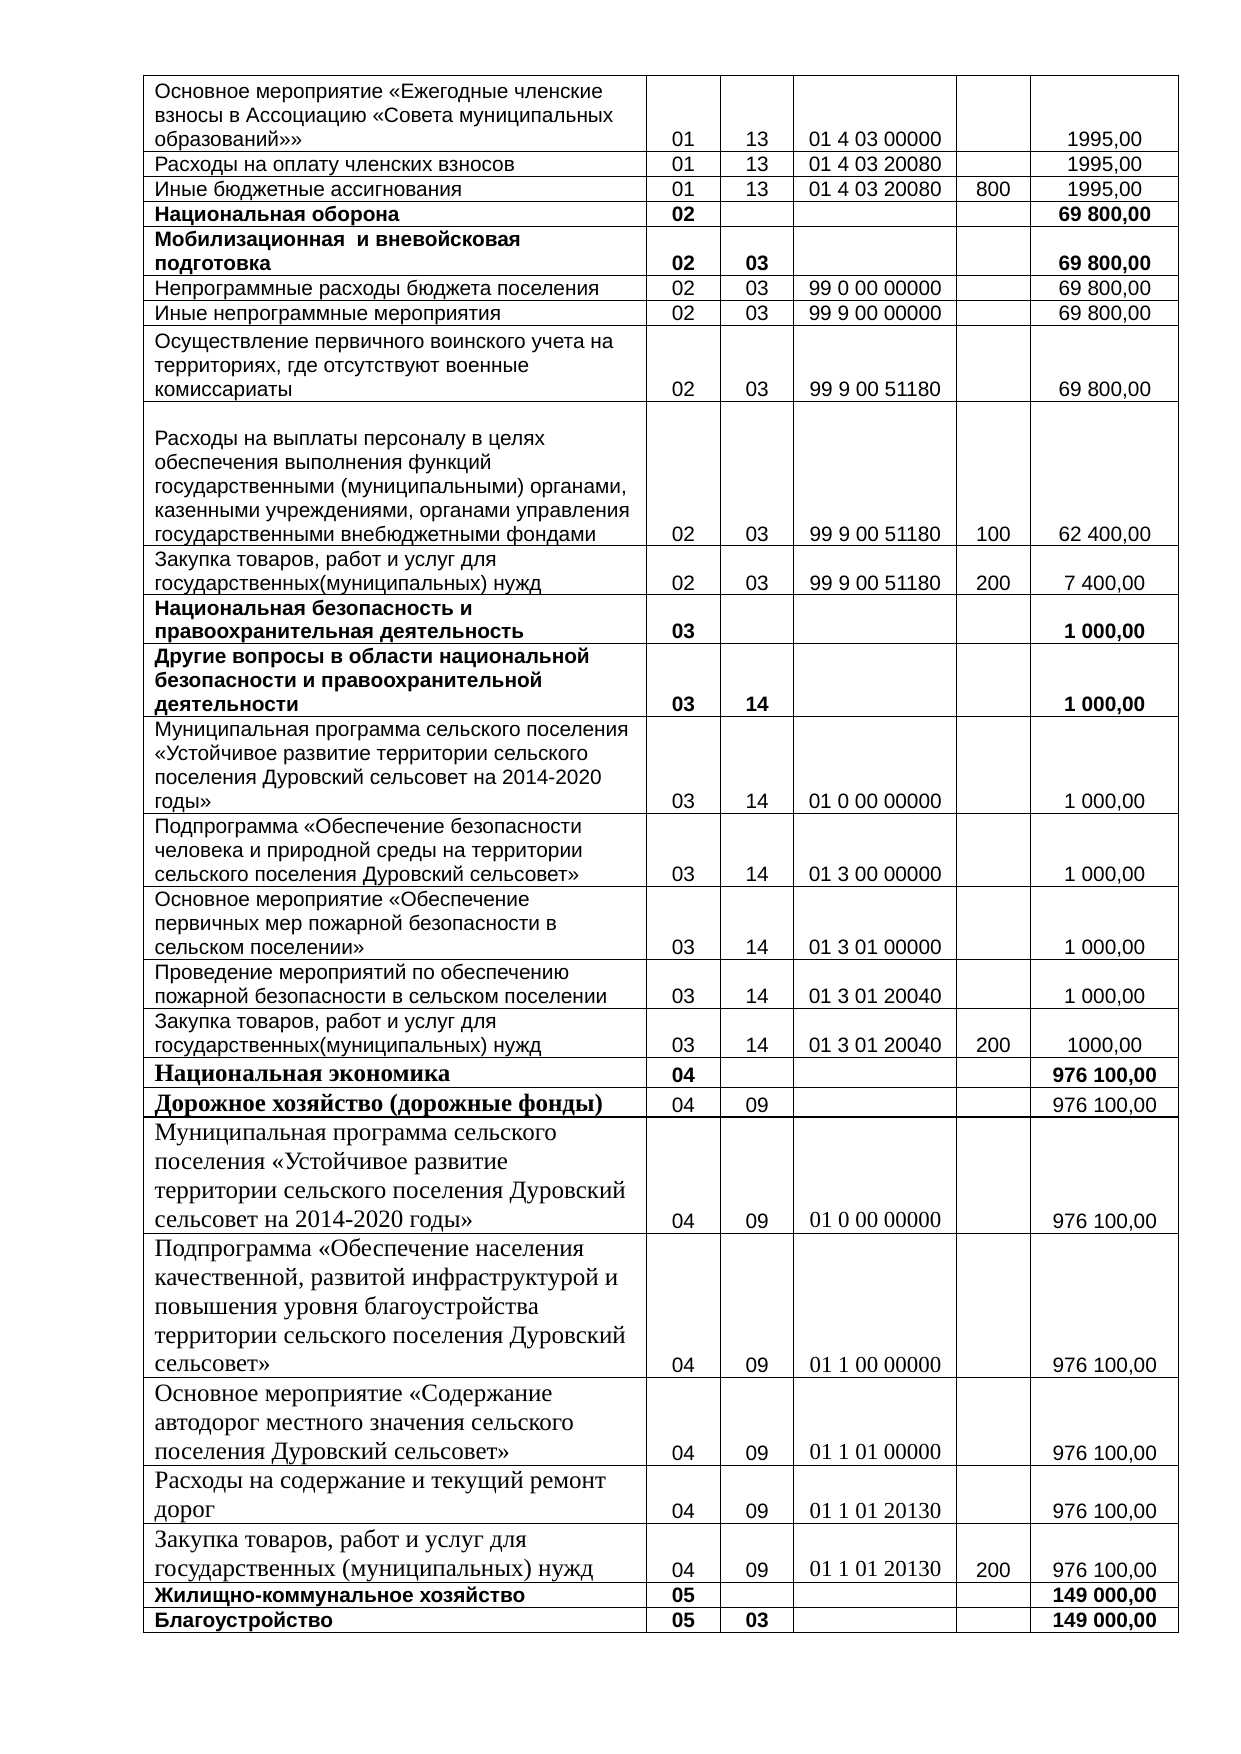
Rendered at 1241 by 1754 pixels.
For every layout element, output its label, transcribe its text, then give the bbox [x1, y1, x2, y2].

table_cell 01 4 03 20080 [794, 177, 956, 201]
table_cell Другие вопросы в области национальной безопасности и правоохранительной деятельности [144, 644, 646, 716]
table_cell 7 400,00 [1031, 546, 1178, 594]
table_cell [794, 1608, 956, 1632]
table_cell 03 [721, 402, 793, 545]
table_cell Осуществление первичного воинского учета на территориях, где отсутствуют военные комиссариаты [144, 326, 646, 401]
table_cell 01 3 01 20040 [794, 960, 956, 1008]
table_cell 800 [957, 177, 1030, 201]
table_cell 04 [647, 1058, 720, 1087]
table_cell [957, 1608, 1030, 1632]
table_cell Подпрограмма «Обеспечение безопасности человека и природной среды на территории сельского поселения Дуровский сельсовет» [144, 814, 646, 886]
table_cell Расходы на оплату членских взносов [144, 152, 646, 176]
table_cell 1 000,00 [1031, 595, 1178, 643]
table_cell 976 100,00 [1031, 1118, 1178, 1232]
table_cell 03 [647, 814, 720, 886]
table_cell [721, 595, 793, 643]
table_cell [957, 717, 1030, 813]
table_cell [957, 1088, 1030, 1116]
table_cell 1000,00 [1031, 1009, 1178, 1057]
table_cell [794, 1583, 956, 1607]
table_cell 200 [957, 546, 1030, 594]
table_cell 149 000,00 [1031, 1583, 1178, 1607]
table_cell Расходы на выплаты персоналу в целях обеспечения выполнения функций государственными (муниципальными) органами, казенными учреждениями, органами управления государственными внебюджетными фондами [144, 402, 646, 545]
table_cell Закупка товаров, работ и услуг для государственных(муниципальных) нужд [144, 546, 646, 594]
table_cell 01 4 03 20080 [794, 152, 956, 176]
table_cell [957, 595, 1030, 643]
table_cell 99 9 00 51180 [794, 546, 956, 594]
table_cell Муниципальная программа сельского поселения «Устойчивое развитие территории сельского поселения Дуровский сельсовет на 2014-2020 годы» [144, 1118, 646, 1232]
table_cell Подпрограмма «Обеспечение населения качественной, развитой инфраструктурой и повышения уровня благоустройства территории сельского поселения Дуровский сельсовет» [144, 1234, 646, 1377]
table_cell 13 [721, 152, 793, 176]
table_cell [957, 1058, 1030, 1087]
table_cell 1 000,00 [1031, 887, 1178, 959]
table_cell 02 [647, 301, 720, 325]
table_cell Муниципальная программа сельского поселения «Устойчивое развитие территории сельского поселения Дуровский сельсовет на 2014-2020 годы» [144, 717, 646, 813]
table_cell 99 9 00 51180 [794, 326, 956, 401]
table_cell 02 [647, 326, 720, 401]
table_cell 99 9 00 51180 [794, 402, 956, 545]
table_cell 09 [721, 1234, 793, 1377]
table_cell [957, 276, 1030, 300]
table_cell 99 9 00 00000 [794, 301, 956, 325]
table_cell 14 [721, 1009, 793, 1057]
table_cell 04 [647, 1378, 720, 1464]
table_cell 69 800,00 [1031, 301, 1178, 325]
table_cell 1995,00 [1031, 76, 1178, 151]
table_cell 976 100,00 [1031, 1058, 1178, 1087]
table_cell 1 000,00 [1031, 814, 1178, 886]
table_cell 09 [721, 1118, 793, 1232]
table_cell 03 [647, 717, 720, 813]
table_cell [957, 1234, 1030, 1377]
table_cell 03 [647, 595, 720, 643]
table_cell [957, 644, 1030, 716]
table_cell [794, 644, 956, 716]
table_cell 02 [647, 227, 720, 275]
table_cell Закупка товаров, работ и услуг для государственных (муниципальных) нужд [144, 1524, 646, 1582]
table_cell 69 800,00 [1031, 227, 1178, 275]
table_cell 01 3 00 00000 [794, 814, 956, 886]
table_cell 01 1 00 00000 [794, 1234, 956, 1377]
table_cell Национальная экономика [144, 1058, 646, 1087]
table_cell 01 [647, 177, 720, 201]
table_cell 14 [721, 717, 793, 813]
table_cell [957, 152, 1030, 176]
table_cell 09 [721, 1524, 793, 1582]
table_cell 99 0 00 00000 [794, 276, 956, 300]
table_cell Жилищно-коммунальное хозяйство [144, 1583, 646, 1607]
table_cell 01 0 00 00000 [794, 717, 956, 813]
table_cell 14 [721, 960, 793, 1008]
table_cell [957, 960, 1030, 1008]
table_cell 01 1 01 20130 [794, 1466, 956, 1523]
table_cell 01 0 00 00000 [794, 1118, 956, 1232]
table_cell 09 [721, 1088, 793, 1116]
table_cell 14 [721, 644, 793, 716]
table_cell [794, 1088, 956, 1116]
table_cell 976 100,00 [1031, 1466, 1178, 1523]
table_cell 05 [647, 1608, 720, 1632]
table_cell 05 [647, 1583, 720, 1607]
table_cell 01 [647, 76, 720, 151]
table_cell Мобилизационная и вневойсковая подготовка [144, 227, 646, 275]
table_cell [794, 202, 956, 226]
table_cell Национальная безопасность и правоохранительная деятельность [144, 595, 646, 643]
table_cell Национальная оборона [144, 202, 646, 226]
table_cell Непрограммные расходы бюджета поселения [144, 276, 646, 300]
table_cell 13 [721, 177, 793, 201]
table_cell 200 [957, 1009, 1030, 1057]
table_cell 1995,00 [1031, 177, 1178, 201]
table_cell Иные непрограммные мероприятия [144, 301, 646, 325]
table_cell [957, 1583, 1030, 1607]
table_cell 1 000,00 [1031, 717, 1178, 813]
table_cell Основное мероприятие «Обеспечение первичных мер пожарной безопасности в сельском поселении» [144, 887, 646, 959]
table_cell 03 [721, 301, 793, 325]
table_cell 02 [647, 276, 720, 300]
table_cell 02 [647, 402, 720, 545]
table_cell 09 [721, 1378, 793, 1464]
table_cell 1 000,00 [1031, 960, 1178, 1008]
table_cell [957, 1378, 1030, 1464]
table_cell 01 4 03 00000 [794, 76, 956, 151]
table_cell 1995,00 [1031, 152, 1178, 176]
table_cell [794, 1058, 956, 1087]
table_cell Проведение мероприятий по обеспечению пожарной безопасности в сельском поселении [144, 960, 646, 1008]
table_cell 04 [647, 1118, 720, 1232]
table_cell [957, 814, 1030, 886]
table_cell 976 100,00 [1031, 1234, 1178, 1377]
table_cell [957, 1466, 1030, 1523]
table_cell Дорожное хозяйство (дорожные фонды) [144, 1088, 646, 1116]
table_cell [957, 1118, 1030, 1232]
table_cell [957, 202, 1030, 226]
table_cell Основное мероприятие «Содержание автодорог местного значения сельского поселения Дуровский сельсовет» [144, 1378, 646, 1464]
table_cell [721, 202, 793, 226]
table_cell Благоустройство [144, 1608, 646, 1632]
table_cell [957, 887, 1030, 959]
table_cell [957, 76, 1030, 151]
table_cell [957, 301, 1030, 325]
table_cell [794, 595, 956, 643]
table_cell 01 1 01 20130 [794, 1524, 956, 1582]
table_cell 01 3 01 20040 [794, 1009, 956, 1057]
table_cell 14 [721, 814, 793, 886]
table_cell 03 [647, 960, 720, 1008]
table_cell 62 400,00 [1031, 402, 1178, 545]
table_cell 09 [721, 1466, 793, 1523]
table_cell 03 [647, 644, 720, 716]
table_cell 976 100,00 [1031, 1378, 1178, 1464]
table_cell 01 [647, 152, 720, 176]
table_cell 03 [647, 887, 720, 959]
table_cell 100 [957, 402, 1030, 545]
table_cell 03 [721, 326, 793, 401]
table_cell 200 [957, 1524, 1030, 1582]
table_cell 04 [647, 1466, 720, 1523]
table_cell 04 [647, 1234, 720, 1377]
table_cell Закупка товаров, работ и услуг для государственных(муниципальных) нужд [144, 1009, 646, 1057]
table_cell 03 [721, 227, 793, 275]
table_cell 03 [721, 276, 793, 300]
table_cell [794, 227, 956, 275]
table_cell 1 000,00 [1031, 644, 1178, 716]
table_cell 13 [721, 76, 793, 151]
table_cell 04 [647, 1524, 720, 1582]
table_cell 01 1 01 00000 [794, 1378, 956, 1464]
table_cell 02 [647, 546, 720, 594]
table_cell 02 [647, 202, 720, 226]
table_cell 976 100,00 [1031, 1524, 1178, 1582]
table_cell 69 800,00 [1031, 276, 1178, 300]
table_cell [957, 227, 1030, 275]
table_cell 976 100,00 [1031, 1088, 1178, 1116]
table_cell [721, 1583, 793, 1607]
table_cell 01 3 01 00000 [794, 887, 956, 959]
table_cell 14 [721, 887, 793, 959]
table_cell [721, 1058, 793, 1087]
table_cell 03 [647, 1009, 720, 1057]
table_cell 04 [647, 1088, 720, 1116]
table_cell 03 [721, 546, 793, 594]
table_cell 69 800,00 [1031, 326, 1178, 401]
table_cell Иные бюджетные ассигнования [144, 177, 646, 201]
table_cell Расходы на содержание и текущий ремонт дорог [144, 1466, 646, 1523]
table_cell 149 000,00 [1031, 1608, 1178, 1632]
table_cell 03 [721, 1608, 793, 1632]
table_cell [957, 326, 1030, 401]
table_cell Основное мероприятие «Ежегодные членские взносы в Ассоциацию «Совета муниципальных образований»» [144, 76, 646, 151]
table_cell 69 800,00 [1031, 202, 1178, 226]
